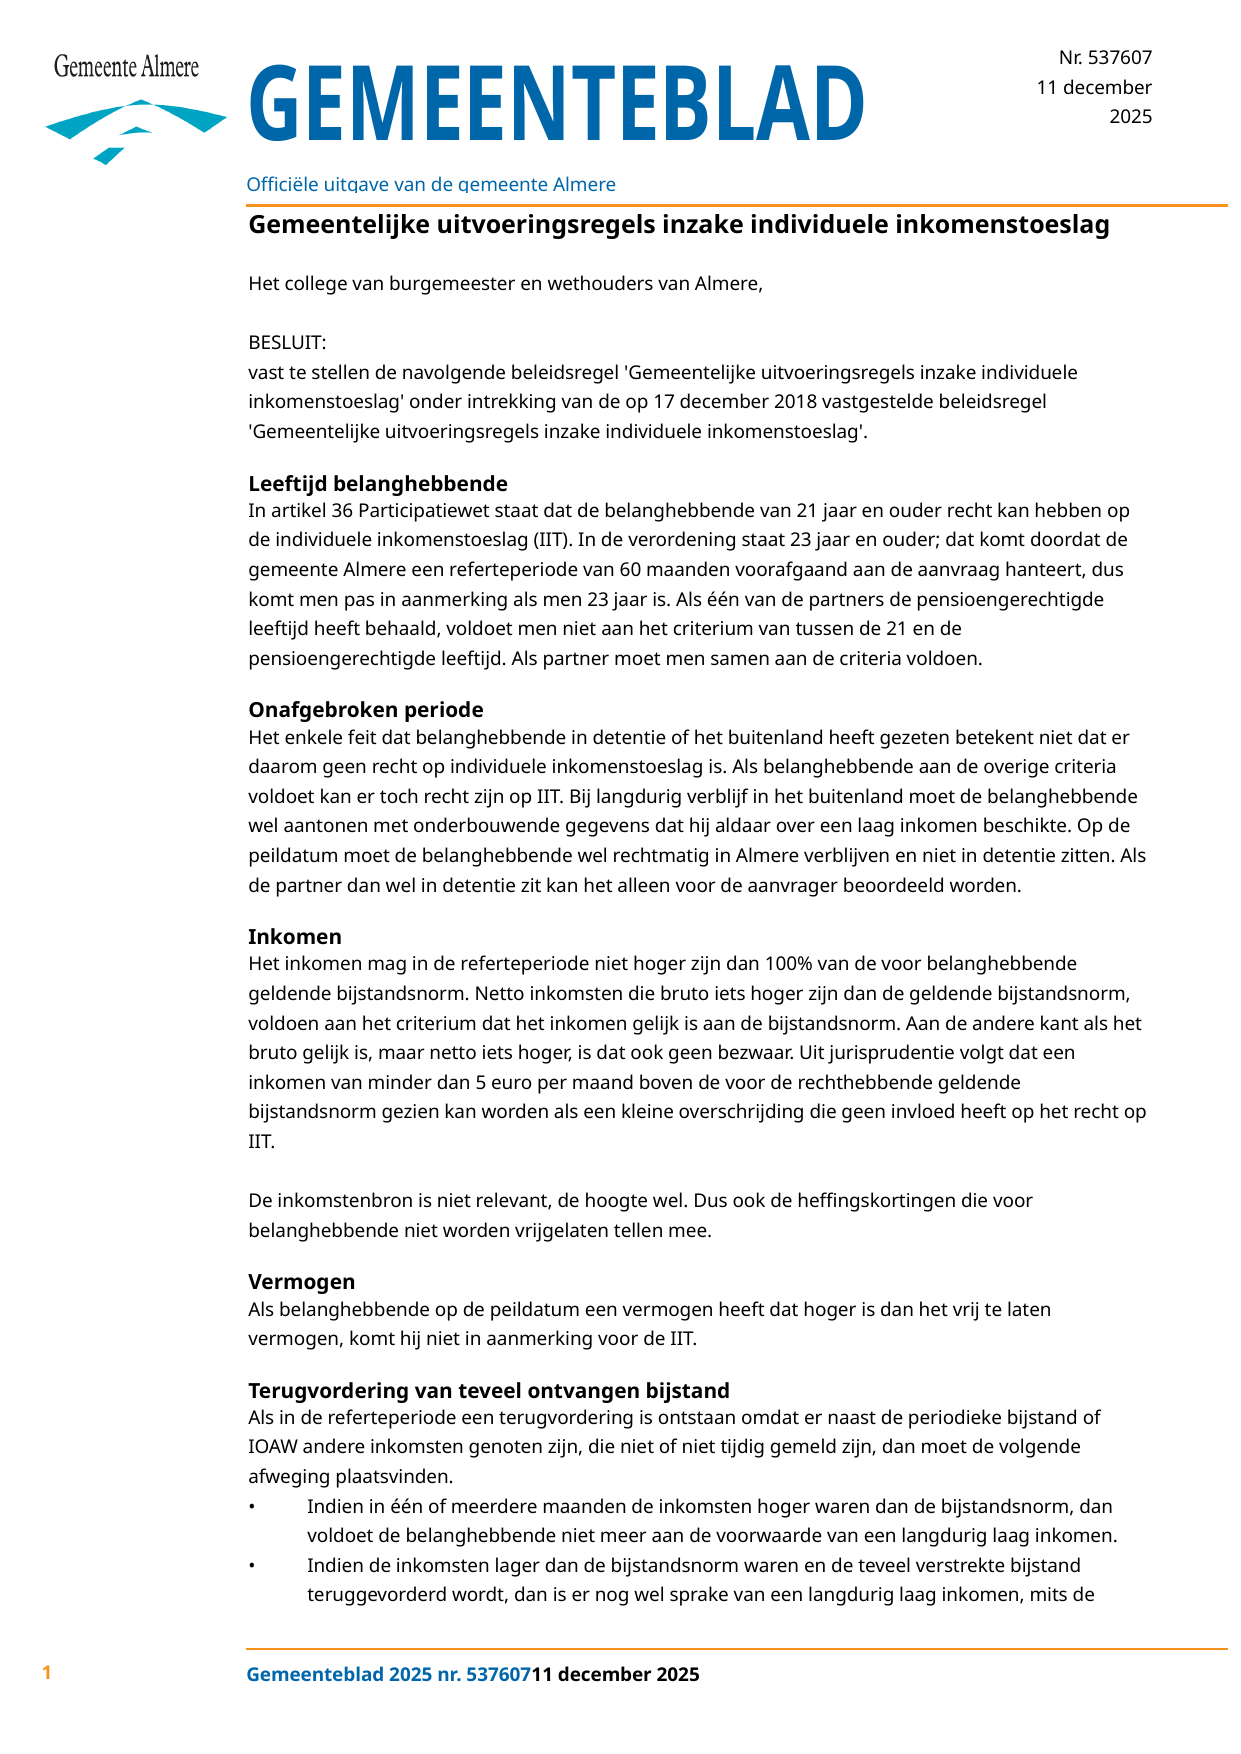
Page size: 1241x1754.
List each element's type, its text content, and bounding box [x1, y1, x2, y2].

text Leeftijd belanghebbende [248, 469, 1152, 497]
text Gemeentelijke uitvoeringsregels inzake individuele inkomenstoeslag [248, 207, 1152, 241]
text Als in de referteperiode een terugvordering is ontstaan omdat er naast de periodieke bijstand of IOAW andere inkomsten genoten zijn, die niet of niet tijdig gemeld zijn, dan moet de volgende afweging plaatsvinden. [248, 1404, 1152, 1489]
list Indien de inkomsten lager dan de bijstandsnorm waren en de teveel verstrekte bijstand teruggevorderd wordt, dan is er nog wel sprake van een langdurig laag inkomen, mits de [248, 1552, 1152, 1607]
text In artikel 36 Participatiewet staat dat de belanghebbende van 21 jaar en ouder recht kan hebben op de individuele inkomenstoeslag (IIT). In de verordening staat 23 jaar en ouder; dat komt doordat de gemeente Almere een referteperiode van 60 maanden voorafgaand aan de aanvraag hanteert, dus komt men pas in aanmerking als men 23 jaar is. Als één van de partners de pensioengerechtigde leeftijd heeft behaald, voldoet men niet aan het criterium van tussen de 21 en de pensioengerechtigde leeftijd. Als partner moet men samen aan de criteria voldoen. [248, 497, 1152, 671]
list Indien in één of meerdere maanden de inkomsten hoger waren dan de bijstandsnorm, dan voldoet de belanghebbende niet meer aan de voorwaarde van een langdurig laag inkomen. [248, 1493, 1152, 1548]
text Inkomen [248, 922, 1152, 951]
text Vermogen [248, 1267, 1152, 1296]
text De inkomstenbron is niet relevant, de hoogte wel. Dus ook de heffingskortingen die voor belanghebbende niet worden vrijgelaten tellen mee. [248, 1187, 1152, 1243]
picture [41, 47, 231, 172]
text Het college van burgemeester en wethouders van Almere, [248, 270, 1152, 296]
text vast te stellen de navolgende beleidsregel 'Gemeentelijke uitvoeringsregels inzake individuele inkomenstoeslag' onder intrekking van de op 17 december 2018 vastgestelde beleidsregel 'Gemeentelijke uitvoeringsregels inzake individuele inkomenstoeslag'. [248, 359, 1152, 444]
text BESLUIT: [248, 329, 1152, 355]
text Als belanghebbende op de peildatum een vermogen heeft dat hoger is dan het vrij te laten vermogen, komt hij niet in aanmerking voor de IIT. [248, 1296, 1152, 1351]
text Het enkele feit dat belanghebbende in detentie of het buitenland heeft gezeten betekent niet dat er daarom geen recht op individuele inkomenstoeslag is. Als belanghebbende aan de overige criteria voldoet kan er toch recht zijn op IIT. Bij langdurig verblijf in het buitenland moet de belanghebbende wel aantonen met onderbouwende gegevens dat hij aldaar over een laag inkomen beschikte. Op de peildatum moet de belanghebbende wel rechtmatig in Almere verblijven en niet in detentie zitten. Als de partner dan wel in detentie zit kan het alleen voor de aanvrager beoordeeld worden. [248, 724, 1152, 897]
text Terugvordering van teveel ontvangen bijstand [248, 1376, 1152, 1404]
text Onafgebroken periode [248, 695, 1152, 724]
text Het inkomen mag in de referteperiode niet hoger zijn dan 100% van de voor belanghebbende geldende bijstandsnorm. Netto inkomsten die bruto iets hoger zijn dan de geldende bijstandsnorm, voldoen aan het criterium dat het inkomen gelijk is aan de bijstandsnorm. Aan de andere kant als het bruto gelijk is, maar netto iets hoger, is dat ook geen bezwaar. Uit jurisprudentie volgt dat een inkomen van minder dan 5 euro per maand boven de voor de rechthebbende geldende bijstandsnorm gezien kan worden als een kleine overschrijding die geen invloed heeft op het recht op IIT. [248, 951, 1152, 1154]
